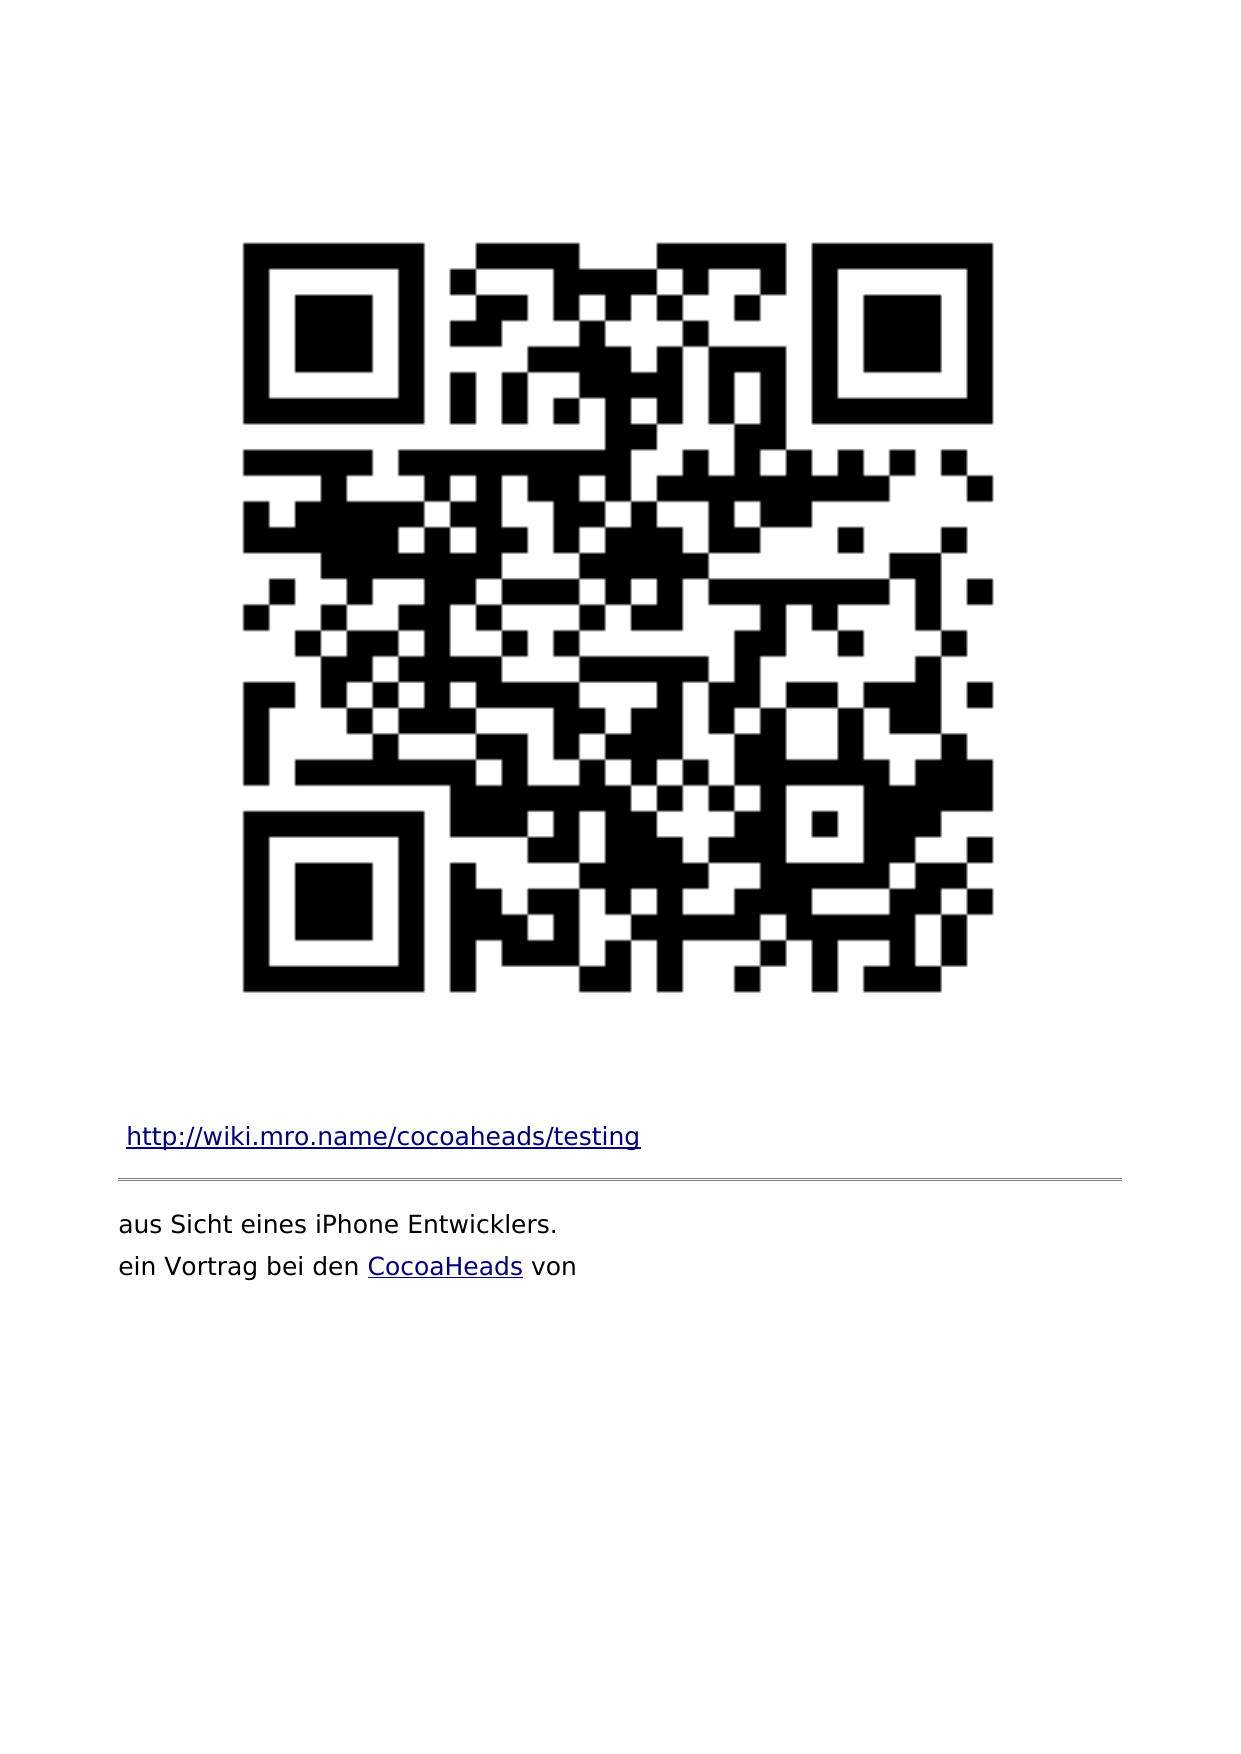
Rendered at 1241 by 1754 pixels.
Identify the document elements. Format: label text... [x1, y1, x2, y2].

text http://wiki.mro.name/cocoaheads/testing [118, 1122, 1122, 1151]
text ein Vortrag bei den CocoaHeads von [118, 1252, 1122, 1281]
picture [118, 118, 1123, 1122]
text aus Sicht eines iPhone Entwicklers. [118, 1210, 1122, 1239]
